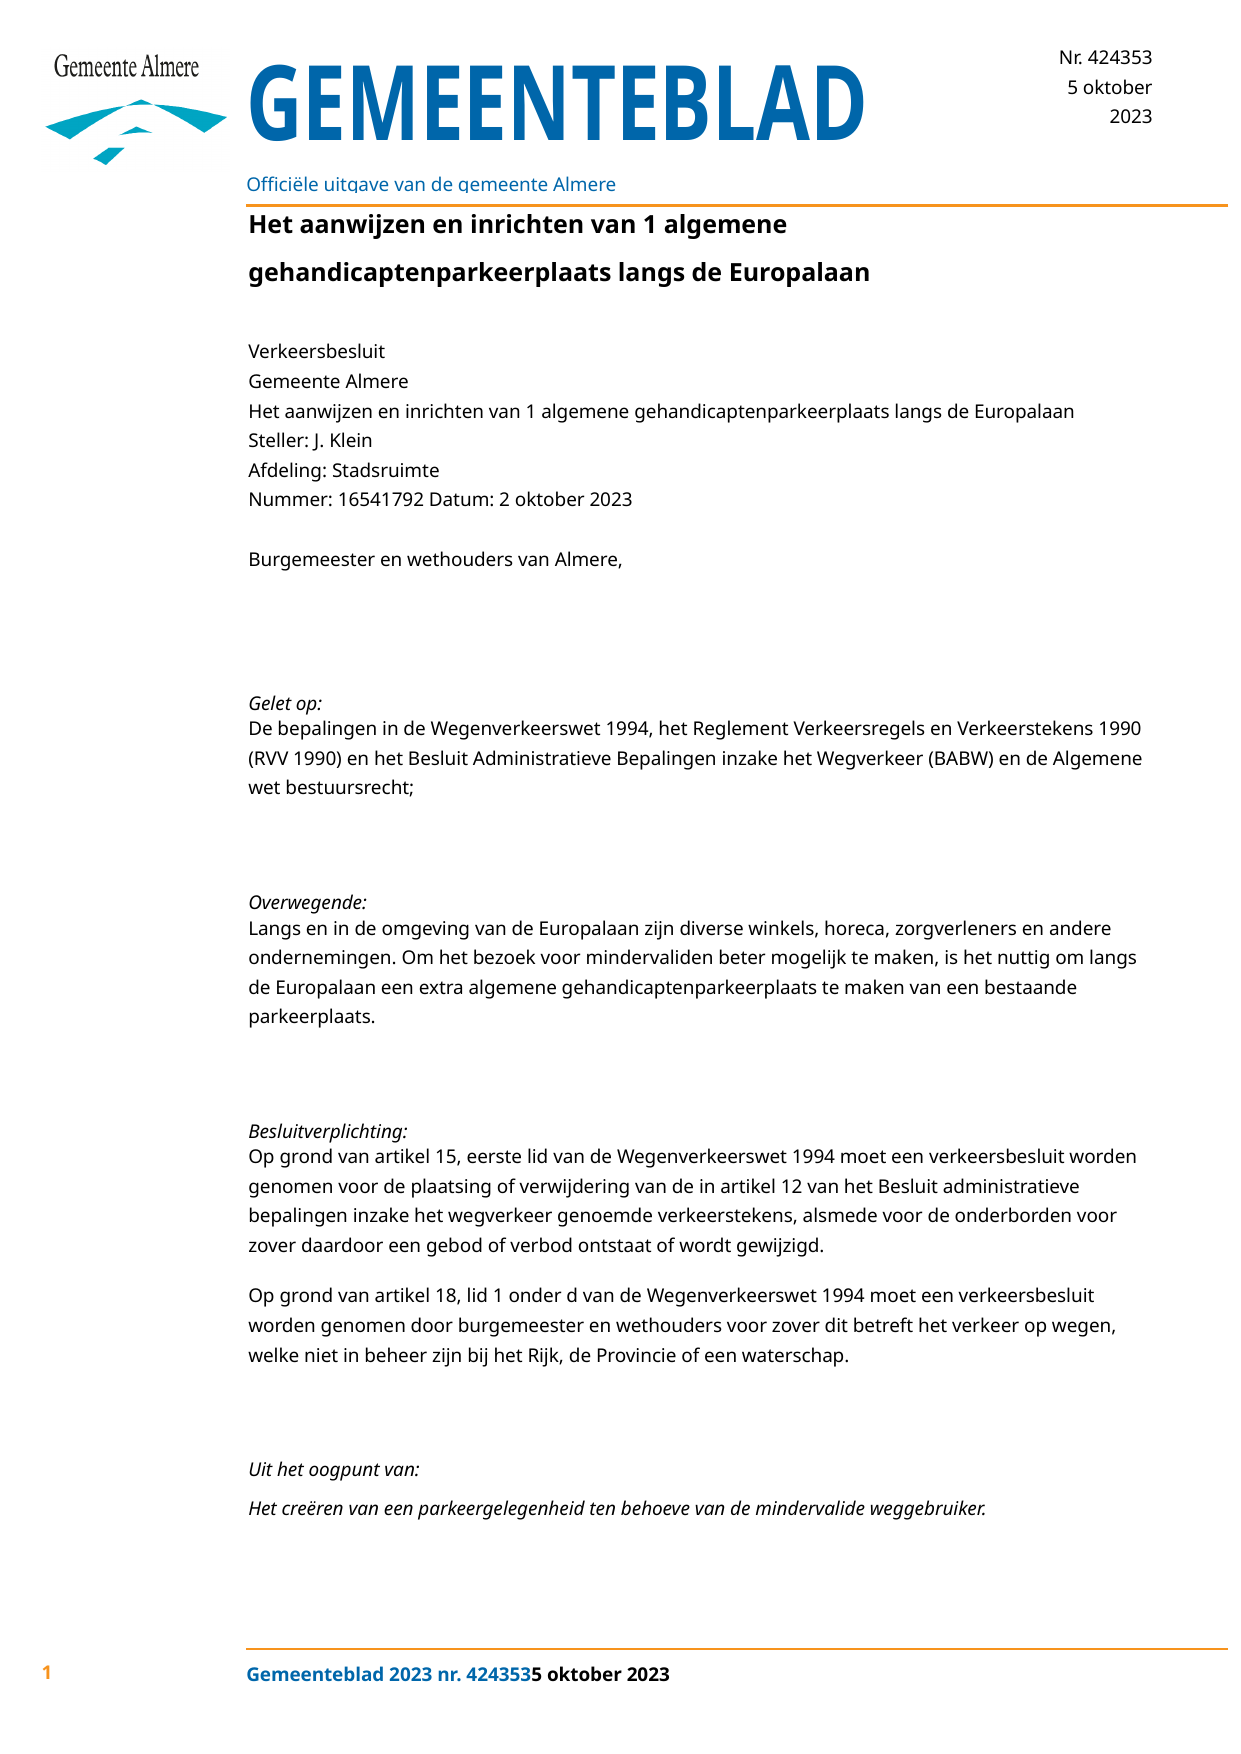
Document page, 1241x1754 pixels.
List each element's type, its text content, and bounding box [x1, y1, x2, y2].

text Op grond van artikel 15, eerste lid van de Wegenverkeerswet 1994 moet een verkeersbesluit worden genomen voor de plaatsing of verwijdering van de in artikel 12 van het Besluit administratieve bepalingen inzake het wegverkeer genoemde verkeerstekens, alsmede voor de onderborden voor zover daardoor een gebod of verbod ontstaat of wordt gewijzigd. [248, 1143, 1152, 1258]
text Burgemeester en wethouders van Almere, [248, 546, 1152, 571]
text Afdeling: Stadsruimte [248, 457, 1152, 483]
text Steller: J. Klein [248, 427, 1152, 453]
text Het creëren van een parkeergelegenheid ten behoeve van de mindervalide weggebruiker. [248, 1496, 1152, 1521]
picture [41, 47, 231, 172]
text Nummer: 16541792 Datum: 2 oktober 2023 [248, 487, 1152, 512]
text Langs en in de omgeving van de Europalaan zijn diverse winkels, horeca, zorgverleners en andere ondernemingen. Om het bezoek voor mindervaliden beter mogelijk te maken, is het nuttig om langs de Europalaan een extra algemene gehandicaptenparkeerplaats te maken van een bestaande parkeerplaats. [248, 915, 1152, 1029]
text Op grond van artikel 18, lid 1 onder d van de Wegenverkeerswet 1994 moet een verkeersbesluit worden genomen door burgemeester en wethouders voor zover dit betreft het verkeer op wegen, welke niet in beheer zijn bij het Rijk, de Provincie of een waterschap. [248, 1283, 1152, 1368]
text De bepalingen in de Wegenverkeerswet 1994, het Reglement Verkeersregels en Verkeerstekens 1990 (RVV 1990) en het Besluit Administratieve Bepalingen inzake het Wegverkeer (BABW) en de Algemene wet bestuursrecht; [248, 715, 1152, 800]
text Gelet op: [248, 690, 1152, 715]
text Verkeersbesluit [248, 339, 1152, 364]
text Overwegende: [248, 889, 1152, 915]
text Het aanwijzen en inrichten van 1 algemene gehandicaptenparkeerplaats langs de Europalaan [248, 398, 1152, 423]
text Het aanwijzen en inrichten van 1 algemene gehandicaptenparkeerplaats langs de Europalaan [248, 207, 1152, 288]
text Gemeente Almere [248, 368, 1152, 394]
text Besluitverplichting: [248, 1118, 1152, 1143]
text Uit het oogpunt van: [248, 1456, 1152, 1482]
